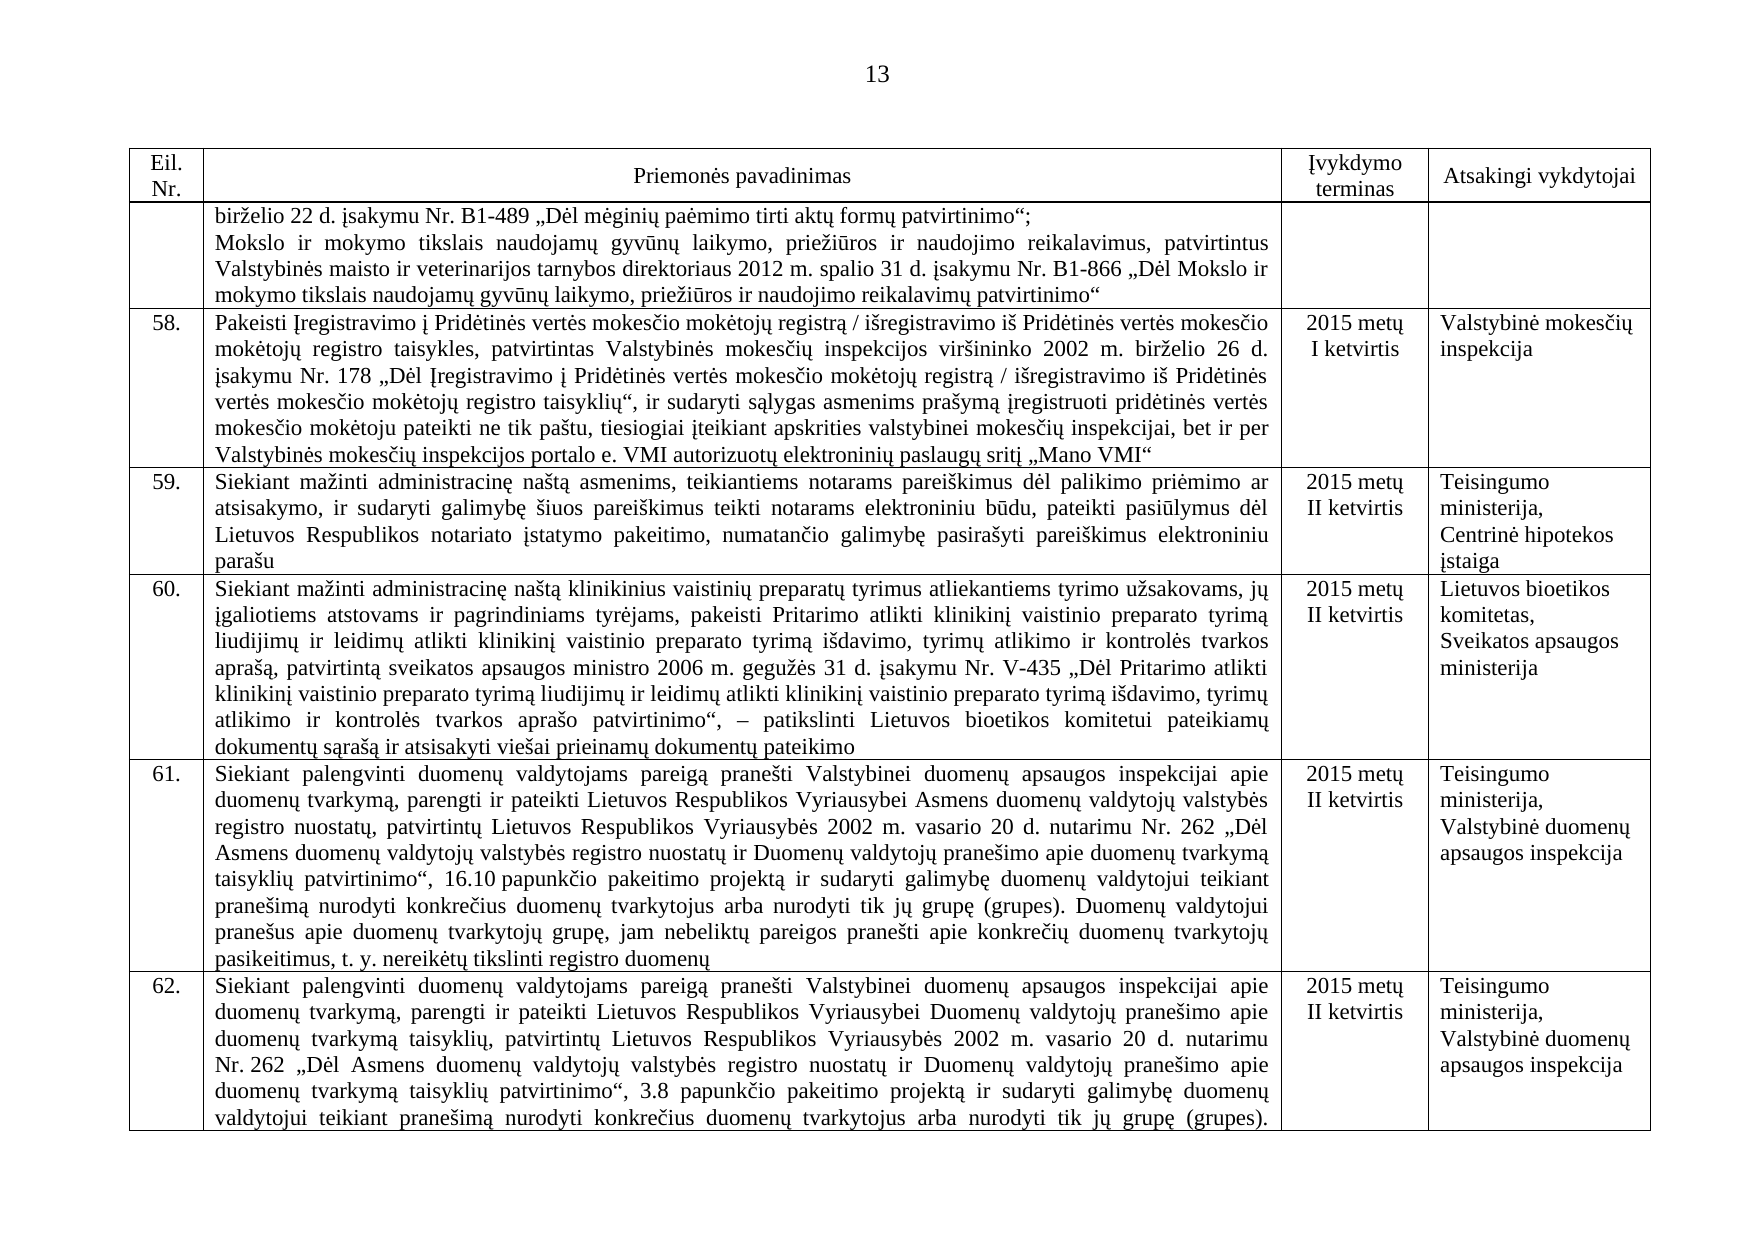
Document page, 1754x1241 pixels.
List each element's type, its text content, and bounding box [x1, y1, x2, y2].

table_cell Siekiant palengvinti duomenų valdytojams pareigą pranešti Valstybinei duomenų apsaugos inspekcijai apie duomenų tvarkymą, parengti ir pateikti Lietuvos Respublikos Vyriausybei Asmens duomenų valdytojų valstybės registro nuostatų, patvirtintų Lietuvos Respublikos Vyriausybės 2002 m. vasario 20 d. nutarimu Nr. 262 „Dėl Asmens duomenų valdytojų valstybės registro nuostatų ir Duomenų valdytojų pranešimo apie duomenų tvarkymą taisyklių patvirtinimo“, 16.10 papunkčio pakeitimo projektą ir sudaryti galimybę duomenų valdytojui teikiant pranešimą nurodyti konkrečius duomenų tvarkytojus arba nurodyti tik jų grupę (grupes). Duomenų valdytojui pranešus apie duomenų tvarkytojų grupę, jam nebeliktų pareigos pranešti apie konkrečių duomenų tvarkytojų pasikeitimus, t. y. nereikėtų tikslinti registro duomenų [204, 760, 1281, 971]
table_cell birželio 22 d. įsakymu Nr. B1-489 „Dėl mėginių paėmimo tirti aktų formų patvirtinimo“; Mokslo ir mokymo tikslais naudojamų gyvūnų laikymo, priežiūros ir naudojimo reikalavimus, patvirtintus Valstybinės maisto ir veterinarijos tarnybos direktoriaus 2012 m. spalio 31 d. įsakymu Nr. B1-866 „Dėl Mokslo ir mokymo tikslais naudojamų gyvūnų laikymo, priežiūros ir naudojimo reikalavimų patvirtinimo“ [204, 203, 1281, 308]
table_cell 61. [130, 760, 203, 971]
table_cell Siekiant palengvinti duomenų valdytojams pareigą pranešti Valstybinei duomenų apsaugos inspekcijai apie duomenų tvarkymą, parengti ir pateikti Lietuvos Respublikos Vyriausybei Duomenų valdytojų pranešimo apie duomenų tvarkymą taisyklių, patvirtintų Lietuvos Respublikos Vyriausybės 2002 m. vasario 20 d. nutarimu Nr. 262 „Dėl Asmens duomenų valdytojų valstybės registro nuostatų ir Duomenų valdytojų pranešimo apie duomenų tvarkymą taisyklių patvirtinimo“, 3.8 papunkčio pakeitimo projektą ir sudaryti galimybę duomenų valdytojui teikiant pranešimą nurodyti konkrečius duomenų tvarkytojus arba nurodyti tik jų grupę (grupes). [204, 972, 1281, 1130]
table_cell Siekiant mažinti administracinę naštą asmenims, teikiantiems notarams pareiškimus dėl palikimo priėmimo ar atsisakymo, ir sudaryti galimybę šiuos pareiškimus teikti notarams elektroniniu būdu, pateikti pasiūlymus dėl Lietuvos Respublikos notariato įstatymo pakeitimo, numatančio galimybę pasirašyti pareiškimus elektroniniu parašu [204, 468, 1281, 573]
table_cell 62. [130, 972, 203, 1130]
table_cell 2015 metų I ketvirtis [1282, 309, 1428, 467]
table_header Įvykdymo terminas [1282, 149, 1428, 201]
table_cell Teisingumo ministerija, Centrinė hipotekos įstaiga [1429, 468, 1650, 573]
table_cell Valstybinė mokesčių inspekcija [1429, 309, 1650, 467]
table_cell 2015 metų II ketvirtis [1282, 972, 1428, 1130]
table_cell Siekiant mažinti administracinę naštą klinikinius vaistinių preparatų tyrimus atliekantiems tyrimo užsakovams, jų įgaliotiems atstovams ir pagrindiniams tyrėjams, pakeisti Pritarimo atlikti klinikinį vaistinio preparato tyrimą liudijimų ir leidimų atlikti klinikinį vaistinio preparato tyrimą išdavimo, tyrimų atlikimo ir kontrolės tvarkos aprašą, patvirtintą sveikatos apsaugos ministro 2006 m. gegužės 31 d. įsakymu Nr. V-435 „Dėl Pritarimo atlikti klinikinį vaistinio preparato tyrimą liudijimų ir leidimų atlikti klinikinį vaistinio preparato tyrimą išdavimo, tyrimų atlikimo ir kontrolės tvarkos aprašo patvirtinimo“, – patikslinti Lietuvos bioetikos komitetui pateikiamų dokumentų sąrašą ir atsisakyti viešai prieinamų dokumentų pateikimo [204, 575, 1281, 759]
table_header Atsakingi vykdytojai [1429, 149, 1650, 201]
table_cell Lietuvos bioetikos komitetas, Sveikatos apsaugos ministerija [1429, 575, 1650, 759]
table_cell Teisingumo ministerija, Valstybinė duomenų apsaugos inspekcija [1429, 760, 1650, 971]
table_cell [1282, 203, 1428, 308]
table_cell [1429, 203, 1650, 308]
table_cell Teisingumo ministerija, Valstybinė duomenų apsaugos inspekcija [1429, 972, 1650, 1130]
table_header Priemonės pavadinimas [204, 149, 1281, 201]
table_cell Pakeisti Įregistravimo į Pridėtinės vertės mokesčio mokėtojų registrą / išregistravimo iš Pridėtinės vertės mokesčio mokėtojų registro taisykles, patvirtintas Valstybinės mokesčių inspekcijos viršininko 2002 m. birželio 26 d. įsakymu Nr. 178 „Dėl Įregistravimo į Pridėtinės vertės mokesčio mokėtojų registrą / išregistravimo iš Pridėtinės vertės mokesčio mokėtojų registro taisyklių“, ir sudaryti sąlygas asmenims prašymą įregistruoti pridėtinės vertės mokesčio mokėtoju pateikti ne tik paštu, tiesiogiai įteikiant apskrities valstybinei mokesčių inspekcijai, bet ir per Valstybinės mokesčių inspekcijos portalo e. VMI autorizuotų elektroninių paslaugų sritį „Mano VMI“ [204, 309, 1281, 467]
table_cell 59. [130, 468, 203, 573]
table_cell 2015 metų II ketvirtis [1282, 468, 1428, 573]
table_cell 2015 metų II ketvirtis [1282, 760, 1428, 971]
table_cell 58. [130, 309, 203, 467]
table_cell [130, 203, 203, 308]
table_header Eil. Nr. [130, 149, 203, 201]
table_cell 60. [130, 575, 203, 759]
table_cell 2015 metų II ketvirtis [1282, 575, 1428, 759]
